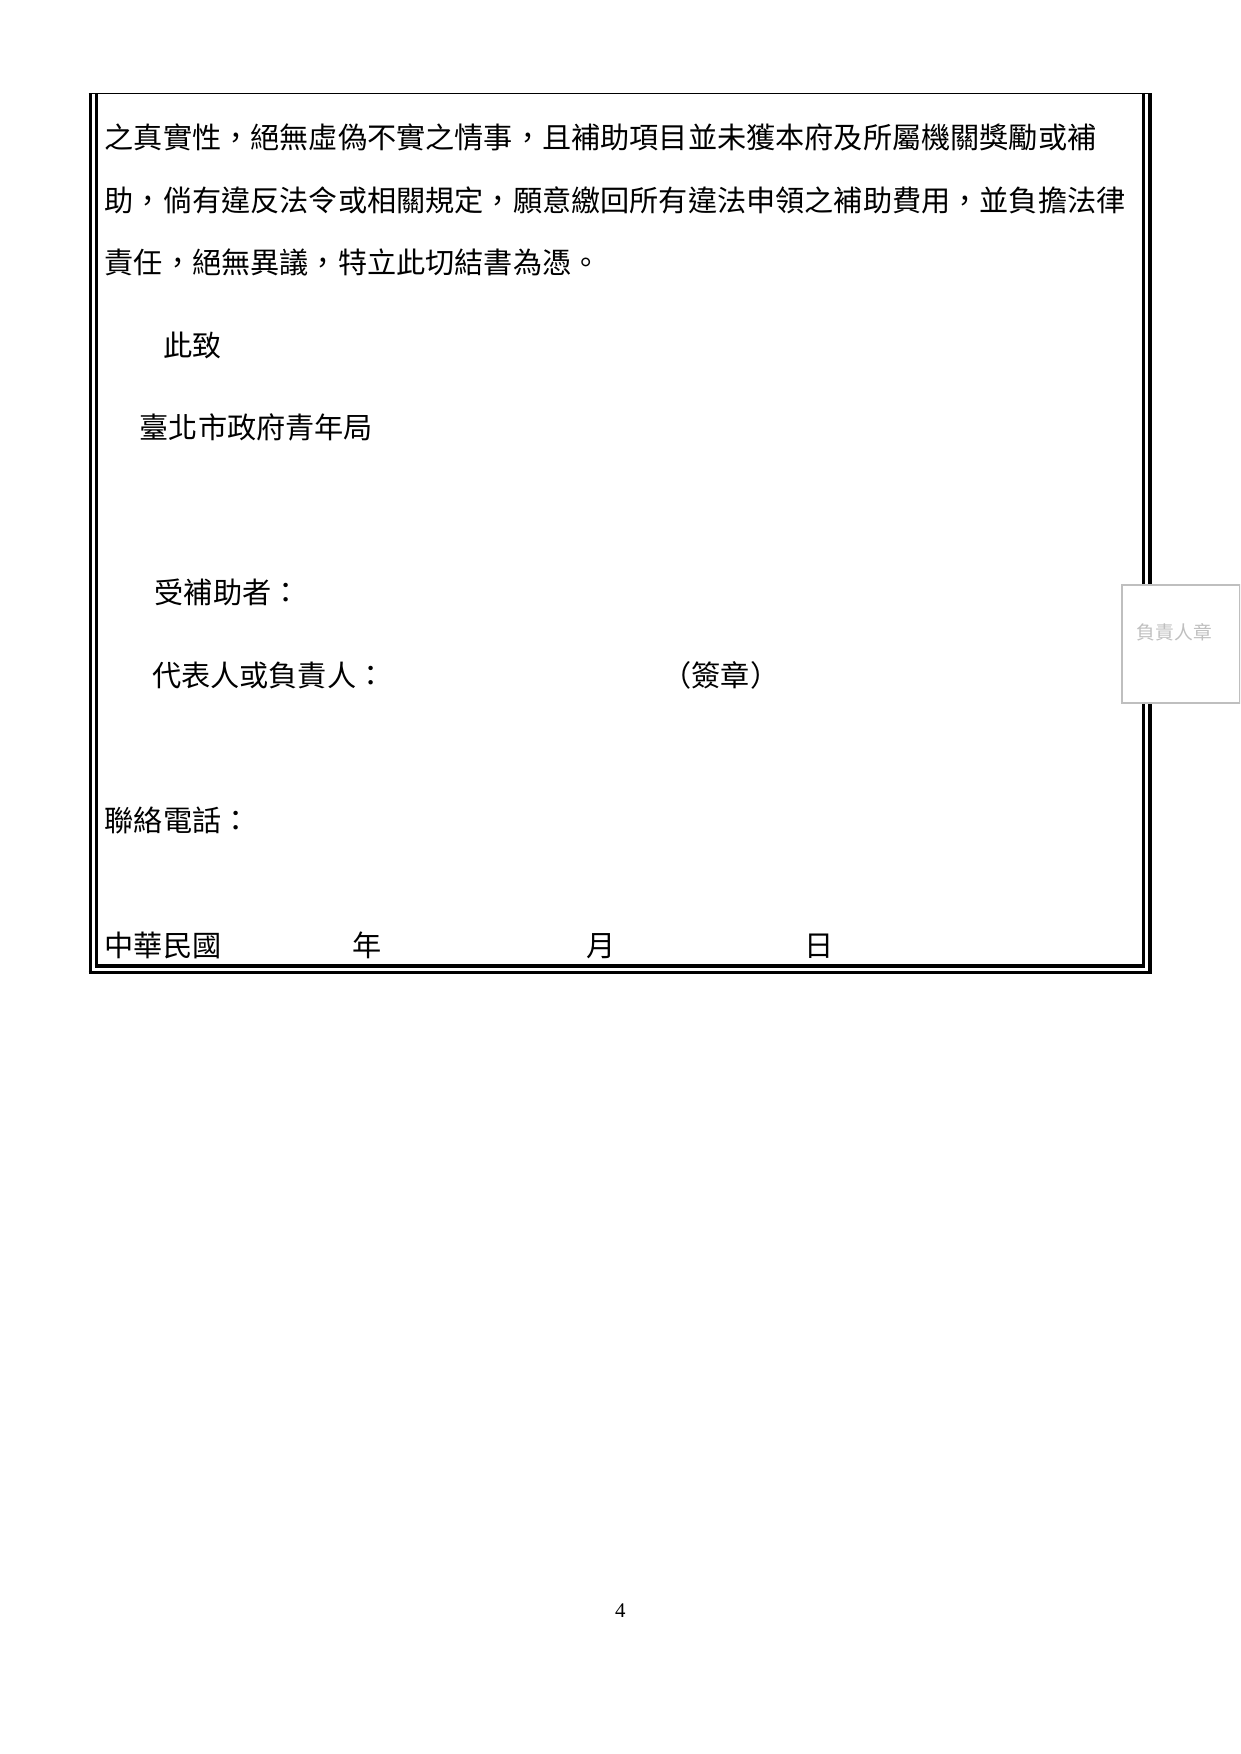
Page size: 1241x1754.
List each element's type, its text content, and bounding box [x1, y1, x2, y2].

table_cell 受補助者已詳閱「臺北市政府青年局青年創業共享空間租賃補助作業要點」（以下簡稱本要點）之規定，切結完全遵守本要點之所有規定，保證所提供資料之真實性，絕無虛偽不實之情事，且補助項目並未獲本府及所屬機關獎勵或補助，倘有違反法令或相關規定，願意繳回所有違法申領之補助費用，並負擔法律責任，絕無異議，特立此切結書為憑。 此致 臺北市政府青年局 受補助者： 代表人或負責人： （簽章） 聯絡電話： 中華民國 年 月 日 [98, 94, 1142, 964]
